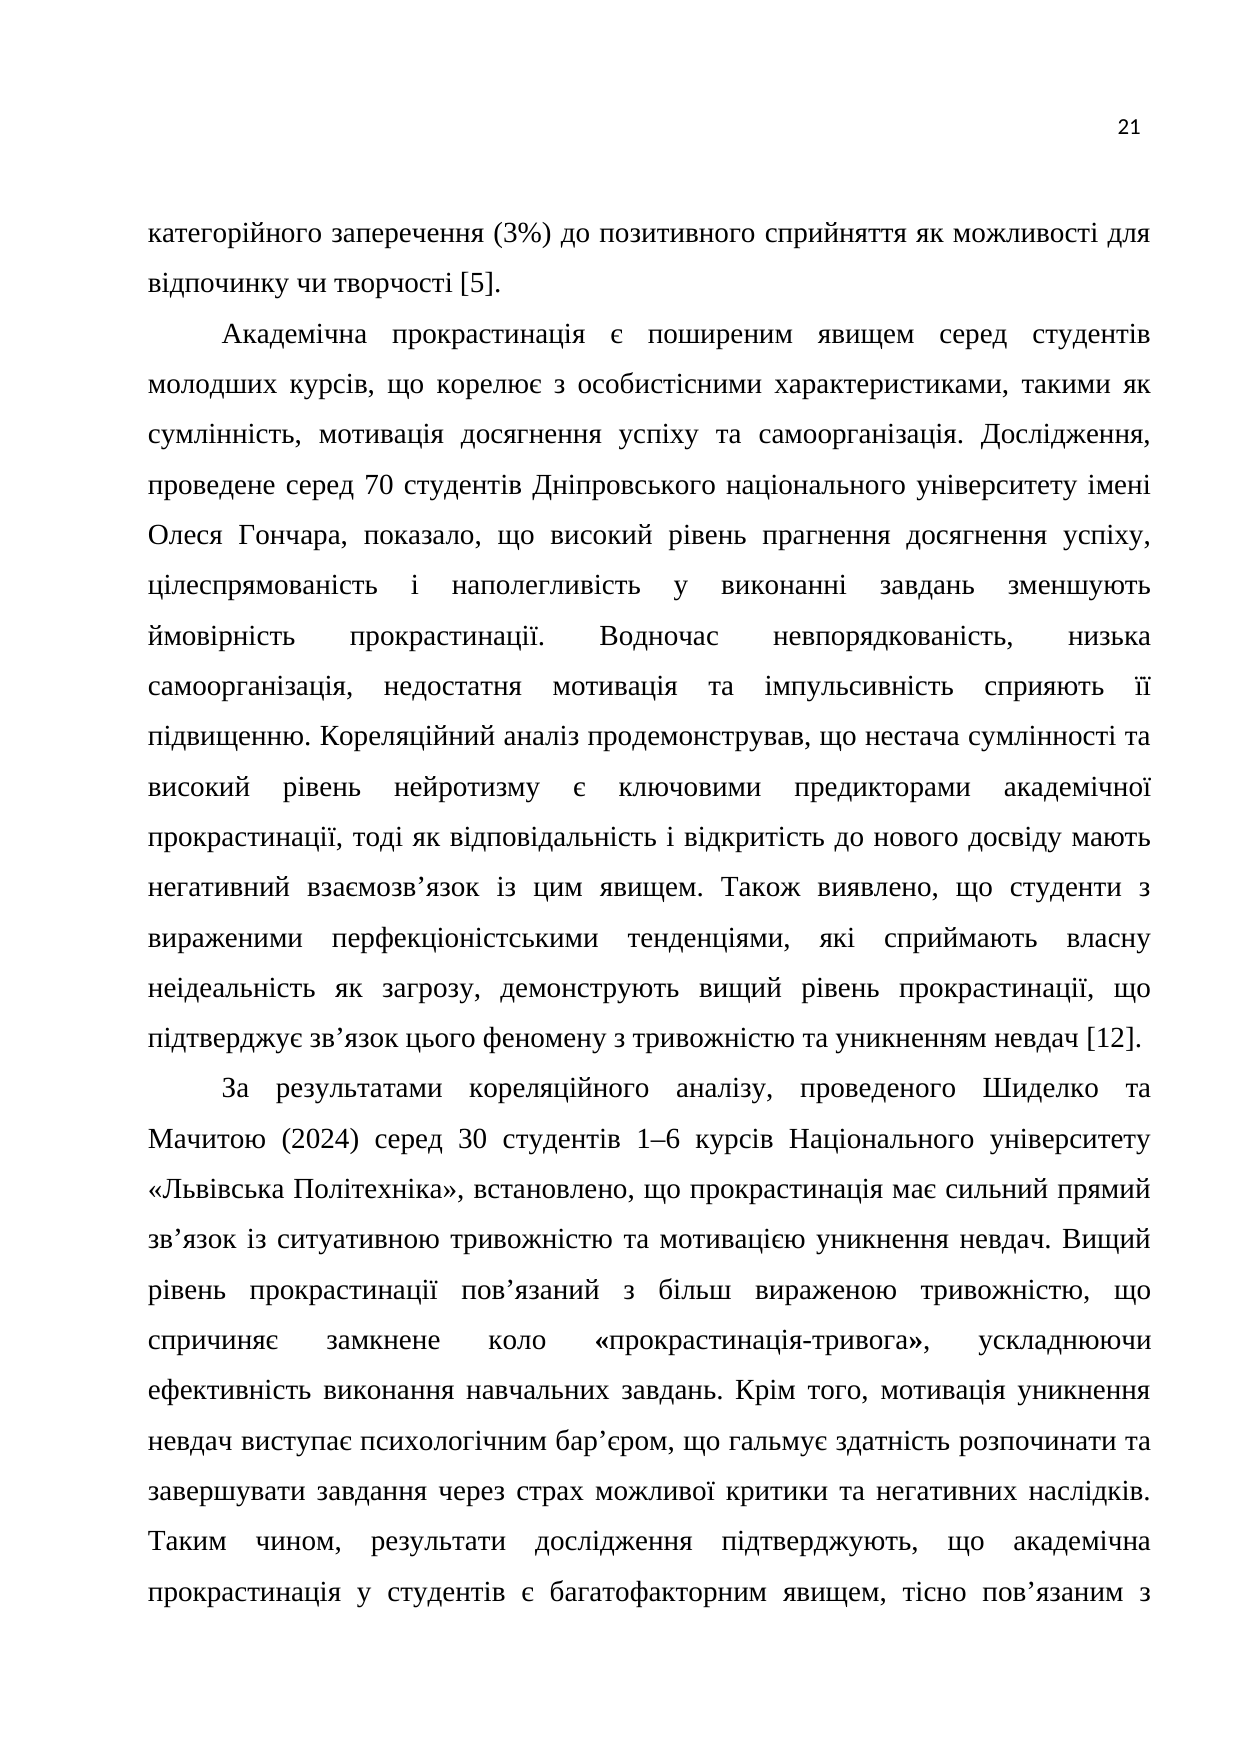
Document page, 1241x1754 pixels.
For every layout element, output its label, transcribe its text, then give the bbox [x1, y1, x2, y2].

text Академічна прокрастинація є поширеним явищем серед студентів молодших курсів, що корелює з особистісними характеристиками, такими як сумлінність, мотивація досягнення успіху та самоорганізація. Дослідження, проведене серед 70 студентів Дніпровського національного університету імені Олеся Гончара, показало, що високий рівень прагнення досягнення успіху, цілеспрямованість і наполегливість у виконанні завдань зменшують ймовірність прокрастинації. Водночас невпорядкованість, низька самоорганізація, недостатня мотивація та імпульсивність сприяють її підвищенню. Кореляційний аналіз продемонстрував, що нестача сумлінності та високий рівень нейротизму є ключовими предикторами академічної прокрастинації, тоді як відповідальність і відкритість до нового досвіду мають негативний взаємозв’язок із цим явищем. Також виявлено, що студенти з вираженими перфекціоністськими тенденціями, які сприймають власну неідеальність як загрозу, демонструють вищий рівень прокрастинації, що підтверджує зв’язок цього феномену з тривожністю та уникненням невдач [12]. [148, 316, 1152, 1054]
text категорійного заперечення (3%) до позитивного сприйняття як можливості для відпочинку чи творчості [5]. [148, 215, 1152, 299]
text За результатами кореляційного аналізу, проведеного Шиделко та Мачитою (2024) серед 30 студентів 1–6 курсів Національного університету «Львівська Політехніка», встановлено, що прокрастинація має сильний прямий зв’язок із ситуативною тривожністю та мотивацією уникнення невдач. Вищий рівень прокрастинації пов’язаний з більш вираженою тривожністю, що спричиняє замкнене коло «прокрастинація-тривога», ускладнюючи ефективність виконання навчальних завдань. Крім того, мотивація уникнення невдач виступає психологічним бар’єром, що гальмує здатність розпочинати та завершувати завдання через страх можливої критики та негативних наслідків. Таким чином, результати дослідження підтверджують, що академічна прокрастинація у студентів є багатофакторним явищем, тісно пов’язаним з [148, 1071, 1152, 1607]
